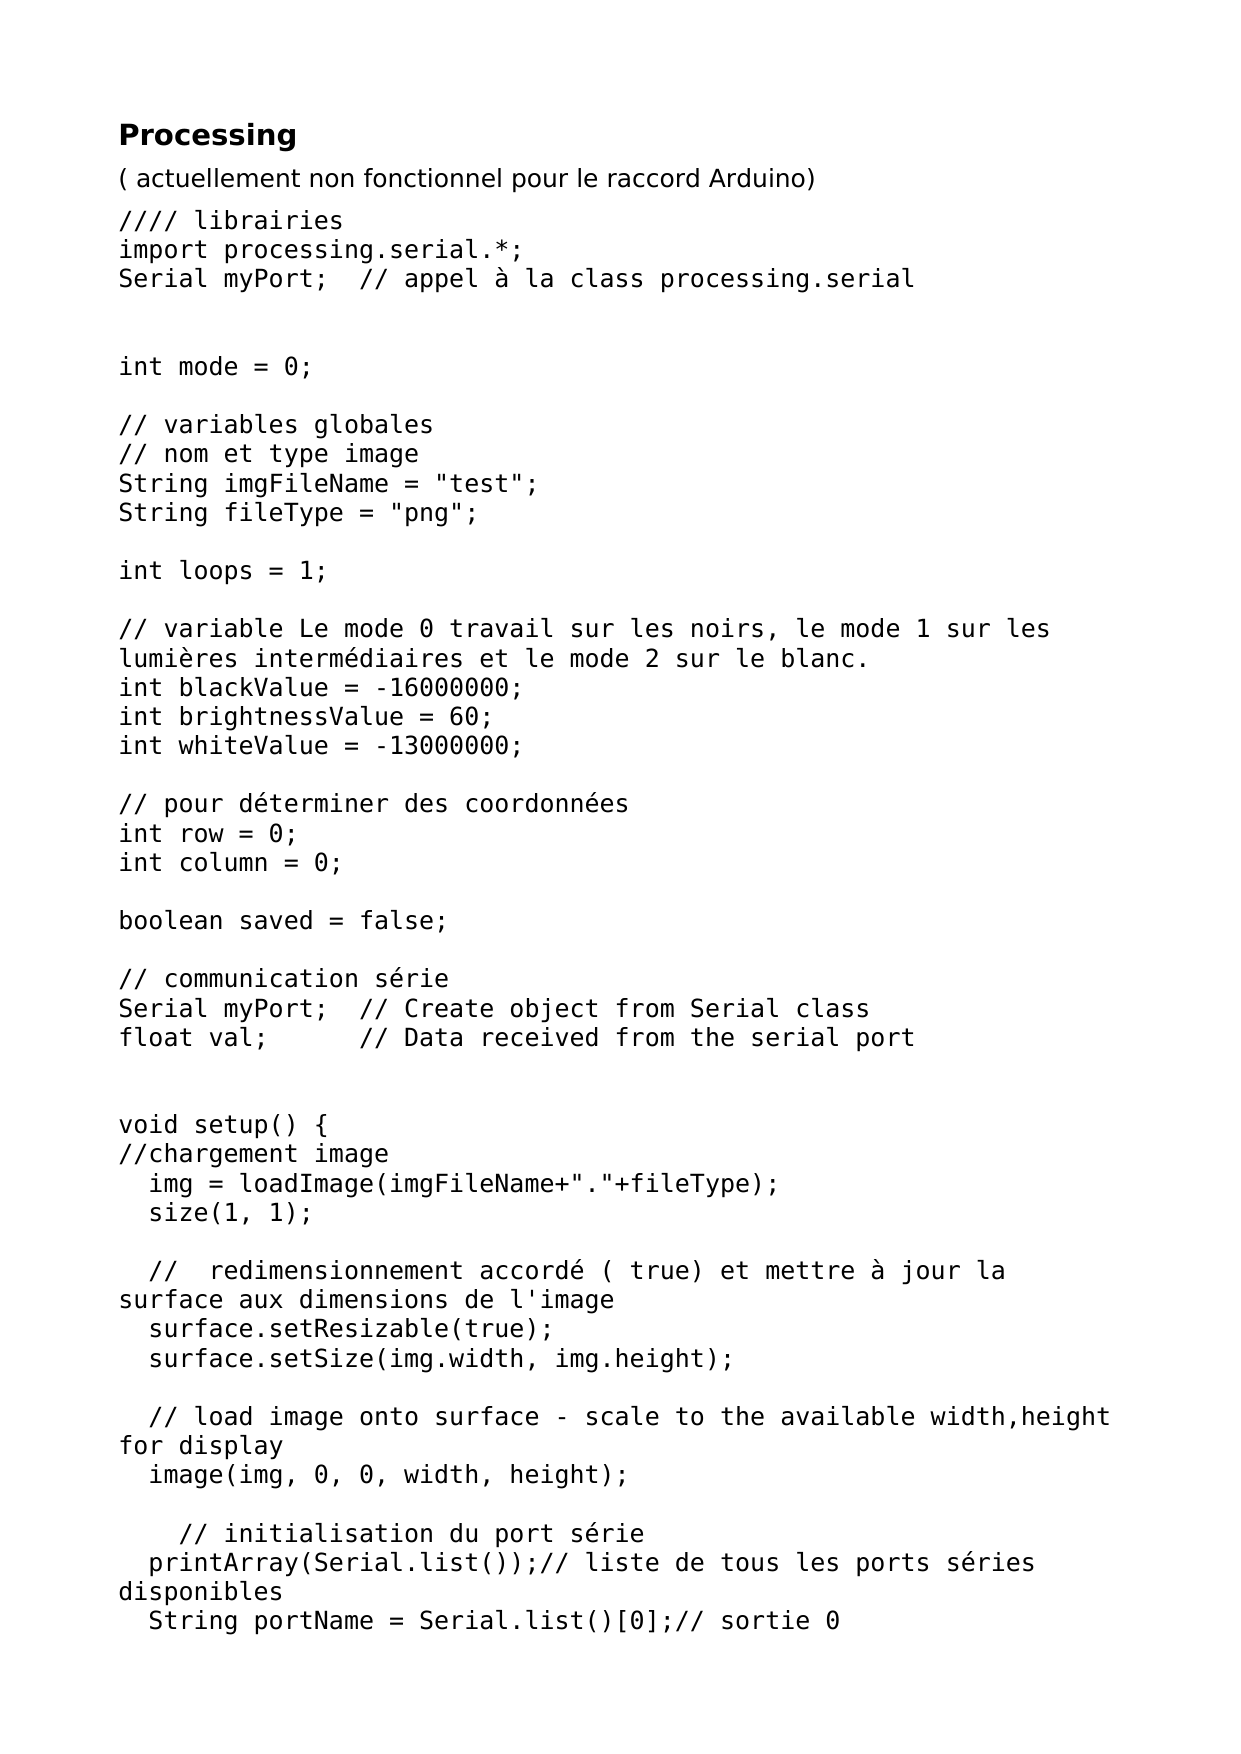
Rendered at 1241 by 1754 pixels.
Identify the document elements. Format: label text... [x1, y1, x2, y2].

subtitle Processing [118, 118, 1122, 152]
text //// librairies import processing.serial.*; Serial myPort; // appel à la class processing.serial int mode = 0; // variables globales // nom et type image String imgFileName = "test"; String fileType = "png"; int loops = 1; // variable Le mode 0 travail sur les noirs, le mode 1 sur les lumières intermédiaires et le mode 2 sur le blanc. int blackValue = -16000000; int brightnessValue = 60; int whiteValue = -13000000; // pour déterminer des coordonnées int row = 0; int column = 0; boolean saved = false; // communication série Serial myPort; // Create object from Serial class float val; // Data received from the serial port void setup() { //chargement image img = loadImage(imgFileName+"."+fileType); size(1, 1); // redimensionnement accordé ( true) et mettre à jour la surface aux dimensions de l'image surface.setResizable(true); surface.setSize(img.width, img.height); // load image onto surface - scale to the available width,height for display image(img, 0, 0, width, height); // initialisation du port série printArray(Serial.list());// liste de tous les ports séries disponibles String portName = Serial.list()[0];// sortie 0 [118, 206, 1122, 1635]
text ( actuellement non fonctionnel pour le raccord Arduino) [118, 164, 1122, 194]
